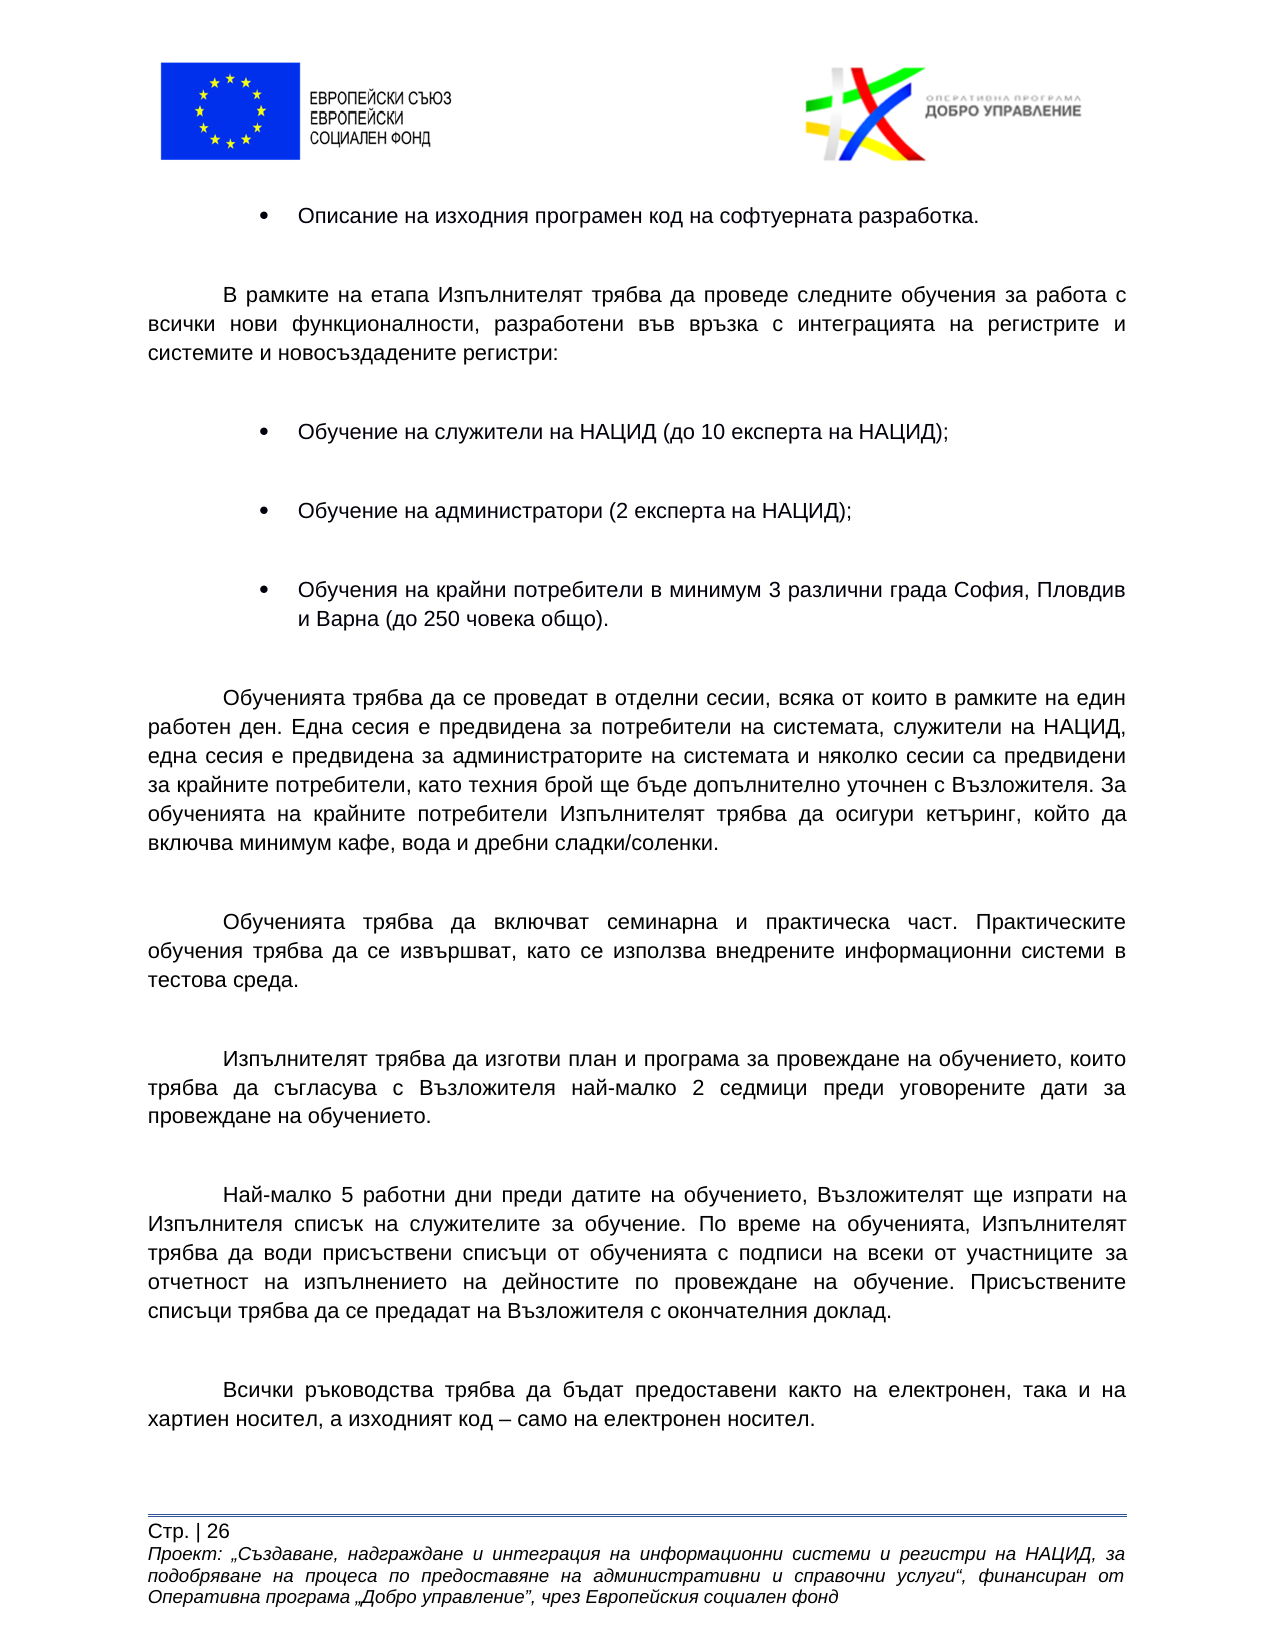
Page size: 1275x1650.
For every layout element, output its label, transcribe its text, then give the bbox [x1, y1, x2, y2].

text Изпълнителят трябва да изготви план и програма за провеждане на обучението, които трябва да съгласува с Възложителя най-малко 2 седмици преди уговорените дати за провеждане на обучението. [148, 1045, 1127, 1128]
list Обучение на служители на НАЦИД (до 10 експерта на НАЦИД); [260, 419, 1127, 444]
text Обученията трябва да се проведат в отделни сесии, всяка от които в рамките на един работен ден. Една сесия е предвидена за потребители на системата, служители на НАЦИД, една сесия е предвидена за администраторите на системата и няколко сесии са предвидени за крайните потребители, като техния брой ще бъде допълнително уточнен с Възложителя. За обученията на крайните потребители Изпълнителят трябва да осигури кетъринг, който да включва минимум кафе, вода и дребни сладки/соленки. [148, 685, 1127, 855]
list Обучения на крайни потребители в минимум 3 различни града София, Пловдив и Варна (до 250 човека общо). [260, 577, 1127, 631]
list Описание на изходния програмен код на софтуерната разработка. [260, 203, 1127, 228]
text Най-малко 5 работни дни преди датите на обучението, Възложителят ще изпрати на Изпълнителя списък на служителите за обучение. По време на обученията, Изпълнителят трябва да води присъствени списъци от обученията с подписи на всеки от участниците за отчетност на изпълнението на дейностите по провеждане на обучение. Присъствените списъци трябва да се предадат на Възложителя с окончателния доклад. [148, 1182, 1127, 1323]
text В рамките на етапа Изпълнителят трябва да проведе следните обучения за работа с всички нови функционалности, разработени във връзка с интеграцията на регистрите и системите и новосъздадените регистри: [148, 282, 1127, 365]
list Обучение на администратори (2 експерта на НАЦИД); [260, 498, 1127, 523]
text Всички ръководства трябва да бъдат предоставени както на електронен, така и на хартиен носител, а изходният код – само на електронен носител. [148, 1377, 1127, 1431]
text Обученията трябва да включват семинарна и практическа част. Практическите обучения трябва да се извършват, като се използва внедрените информационни системи в тестова среда. [148, 908, 1127, 992]
